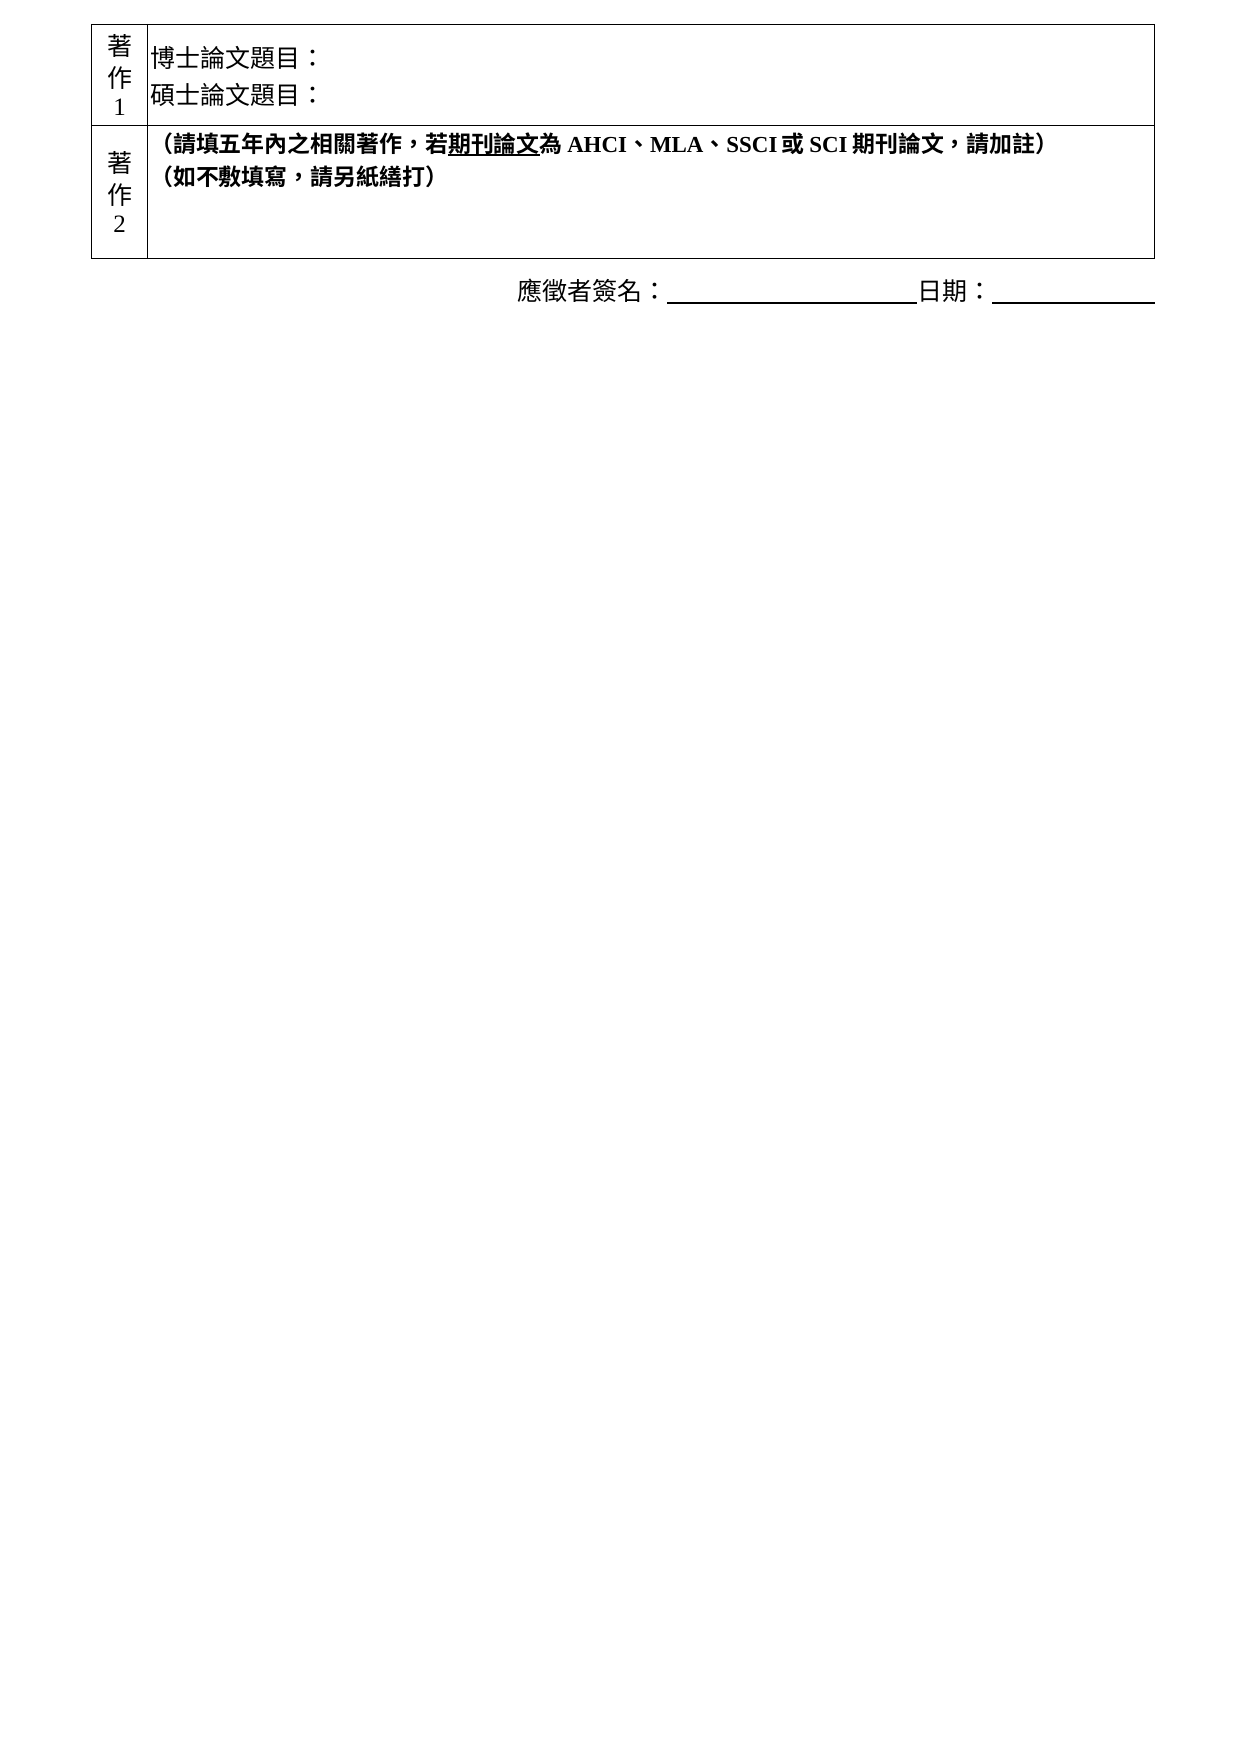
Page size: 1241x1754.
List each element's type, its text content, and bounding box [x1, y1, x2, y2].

table_cell 著作 2 [92, 126, 147, 258]
table_cell 著作 1 [92, 25, 147, 124]
table_cell （請填五年內之相關著作，若期刊論文為AHCI、MLA、SSCI或SCI期刊論文，請加註） （如不敷填寫，請另紙繕打） [148, 126, 1154, 258]
text 應徵者簽名： 日期： [89, 271, 1154, 307]
table_cell 博士論文題目： 碩士論文題目： [148, 25, 1154, 124]
